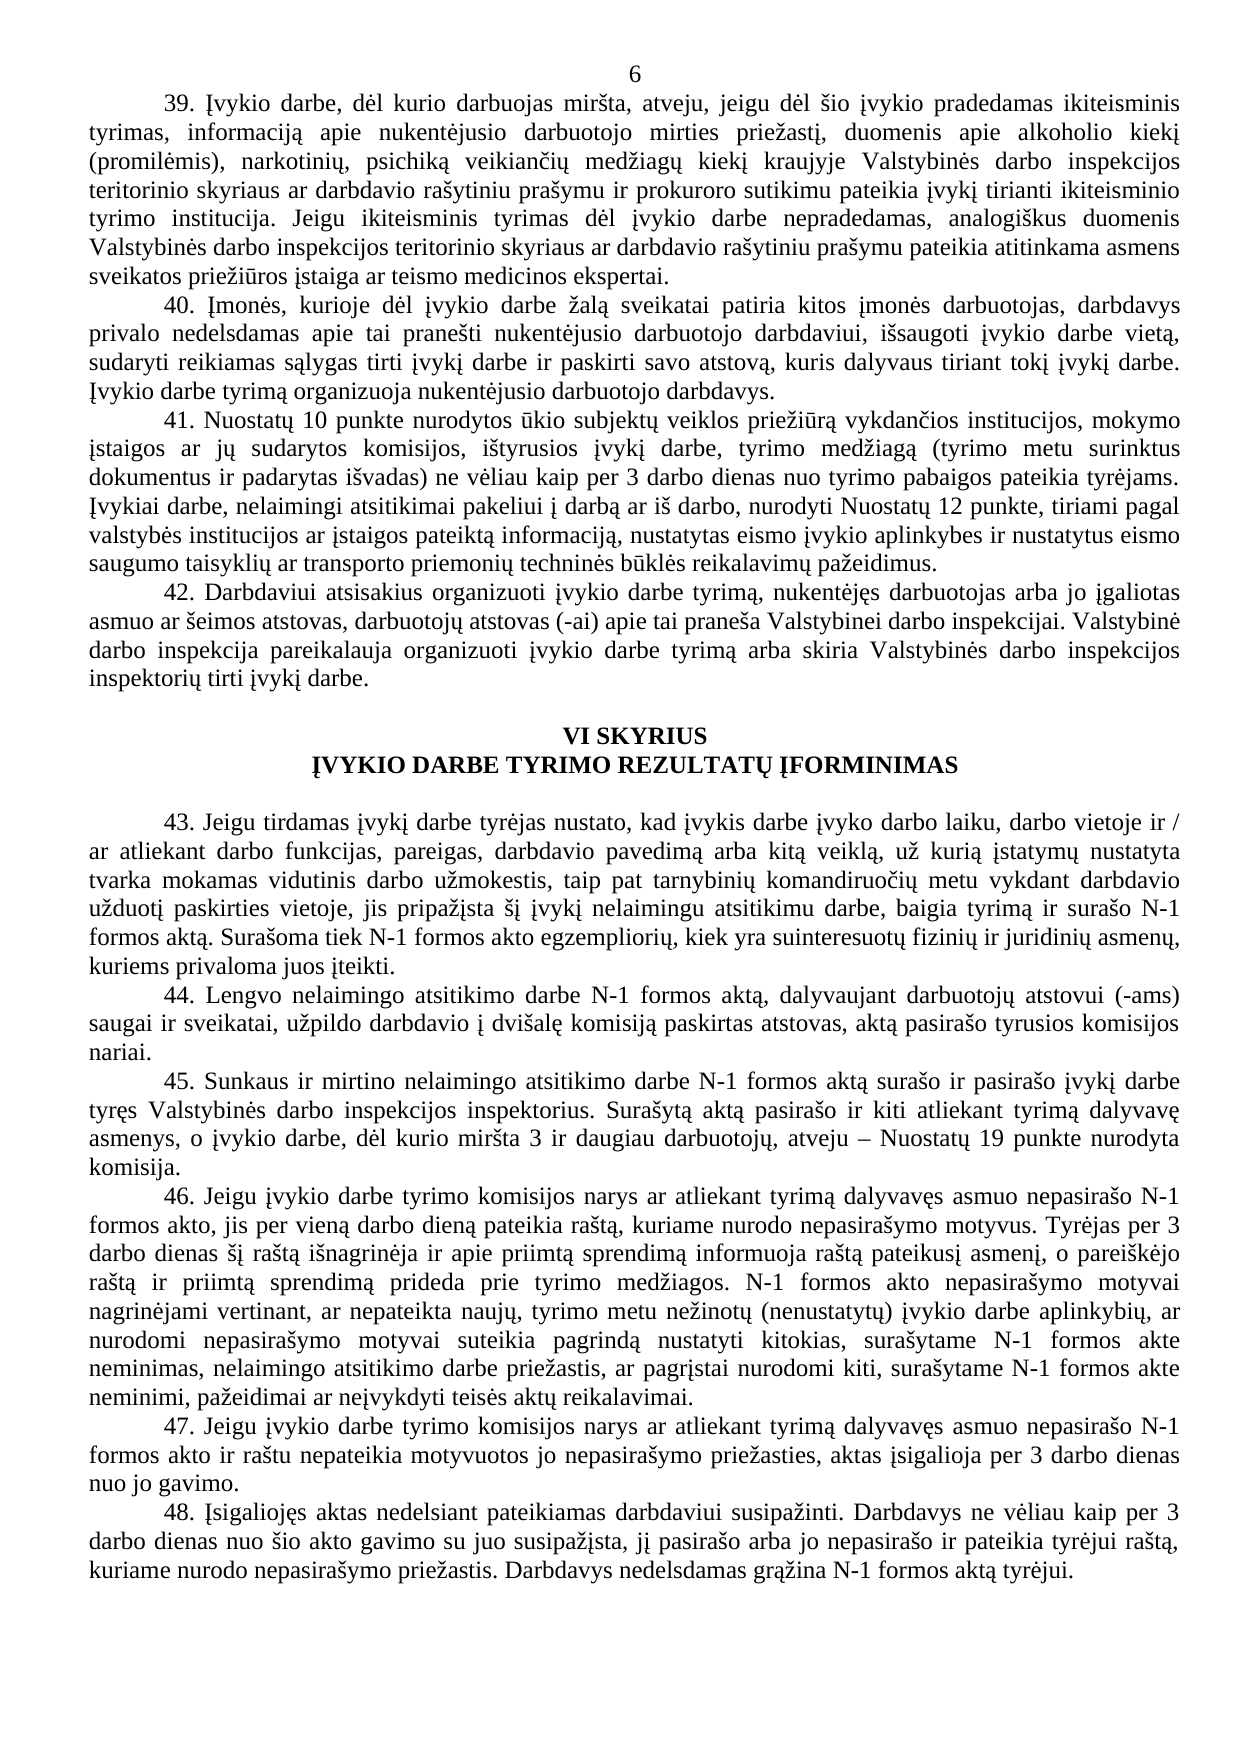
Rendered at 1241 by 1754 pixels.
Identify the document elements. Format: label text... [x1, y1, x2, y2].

text 46. Jeigu įvykio darbe tyrimo komisijos narys ar atliekant tyrimą dalyvavęs asmuo nepasirašo N-1 formos akto, jis per vieną darbo dieną pateikia raštą, kuriame nurodo nepasirašymo motyvus. Tyrėjas per 3 darbo dienas šį raštą išnagrinėja ir apie priimtą sprendimą informuoja raštą pateikusį asmenį, o pareiškėjo raštą ir priimtą sprendimą prideda prie tyrimo medžiagos. N-1 formos akto nepasirašymo motyvai nagrinėjami vertinant, ar nepateikta naujų, tyrimo metu nežinotų (nenustatytų) įvykio darbe aplinkybių, ar nurodomi nepasirašymo motyvai suteikia pagrindą nustatyti kitokias, surašytame N-1 formos akte neminimas, nelaimingo atsitikimo darbe priežastis, ar pagrįstai nurodomi kiti, surašytame N-1 formos akte neminimi, pažeidimai ar neįvykdyti teisės aktų reikalavimai. [89, 1181, 1181, 1411]
text 41. Nuostatų 10 punkte nurodytos ūkio subjektų veiklos priežiūrą vykdančios institucijos, mokymo įstaigos ar jų sudarytos komisijos, ištyrusios įvykį darbe, tyrimo medžiagą (tyrimo metu surinktus dokumentus ir padarytas išvadas) ne vėliau kaip per 3 darbo dienas nuo tyrimo pabaigos pateikia tyrėjams. Įvykiai darbe, nelaimingi atsitikimai pakeliui į darbą ar iš darbo, nurodyti Nuostatų 12 punkte, tiriami pagal valstybės institucijos ar įstaigos pateiktą informaciją, nustatytas eismo įvykio aplinkybes ir nustatytus eismo saugumo taisyklių ar transporto priemonių techninės būklės reikalavimų pažeidimus. [89, 405, 1181, 577]
text 48. Įsigaliojęs aktas nedelsiant pateikiamas darbdaviui susipažinti. Darbdavys ne vėliau kaip per 3 darbo dienas nuo šio akto gavimo su juo susipažįsta, jį pasirašo arba jo nepasirašo ir pateikia tyrėjui raštą, kuriame nurodo nepasirašymo priežastis. Darbdavys nedelsdamas grąžina N-1 formos aktą tyrėjui. [89, 1497, 1181, 1583]
text 47. Jeigu įvykio darbe tyrimo komisijos narys ar atliekant tyrimą dalyvavęs asmuo nepasirašo N-1 formos akto ir raštu nepateikia motyvuotos jo nepasirašymo priežasties, aktas įsigalioja per 3 darbo dienas nuo jo gavimo. [89, 1411, 1181, 1497]
text 42. Darbdaviui atsisakius organizuoti įvykio darbe tyrimą, nukentėjęs darbuotojas arba jo įgaliotas asmuo ar šeimos atstovas, darbuotojų atstovas (-ai) apie tai praneša Valstybinei darbo inspekcijai. Valstybinė darbo inspekcija pareikalauja organizuoti įvykio darbe tyrimą arba skiria Valstybinės darbo inspekcijos inspektorių tirti įvykį darbe. [89, 577, 1181, 692]
text 44. Lengvo nelaimingo atsitikimo darbe N-1 formos aktą, dalyvaujant darbuotojų atstovui (-ams) saugai ir sveikatai, užpildo darbdavio į dvišalę komisiją paskirtas atstovas, aktą pasirašo tyrusios komisijos nariai. [89, 980, 1181, 1066]
text VI SKYRIUS [89, 721, 1181, 750]
text 43. Jeigu tirdamas įvykį darbe tyrėjas nustato, kad įvykis darbe įvyko darbo laiku, darbo vietoje ir / ar atliekant darbo funkcijas, pareigas, darbdavio pavedimą arba kitą veiklą, už kurią įstatymų nustatyta tvarka mokamas vidutinis darbo užmokestis, taip pat tarnybinių komandiruočių metu vykdant darbdavio užduotį paskirties vietoje, jis pripažįsta šį įvykį nelaimingu atsitikimu darbe, baigia tyrimą ir surašo N-1 formos aktą. Surašoma tiek N-1 formos akto egzempliorių, kiek yra suinteresuotų fizinių ir juridinių asmenų, kuriems privaloma juos įteikti. [89, 807, 1181, 980]
text 40. Įmonės, kurioje dėl įvykio darbe žalą sveikatai patiria kitos įmonės darbuotojas, darbdavys privalo nedelsdamas apie tai pranešti nukentėjusio darbuotojo darbdaviui, išsaugoti įvykio darbe vietą, sudaryti reikiamas sąlygas tirti įvykį darbe ir paskirti savo atstovą, kuris dalyvaus tiriant tokį įvykį darbe. Įvykio darbe tyrimą organizuoja nukentėjusio darbuotojo darbdavys. [89, 290, 1181, 405]
text 45. Sunkaus ir mirtino nelaimingo atsitikimo darbe N-1 formos aktą surašo ir pasirašo įvykį darbe tyręs Valstybinės darbo inspekcijos inspektorius. Surašytą aktą pasirašo ir kiti atliekant tyrimą dalyvavę asmenys, o įvykio darbe, dėl kurio miršta 3 ir daugiau darbuotojų, atveju – Nuostatų 19 punkte nurodyta komisija. [89, 1066, 1181, 1181]
text ĮVYKIO DARBE TYRIMO REZULTATŲ ĮFORMINIMAS [89, 750, 1181, 778]
text 39. Įvykio darbe, dėl kurio darbuojas miršta, atveju, jeigu dėl šio įvykio pradedamas ikiteisminis tyrimas, informaciją apie nukentėjusio darbuotojo mirties priežastį, duomenis apie alkoholio kiekį (promilėmis), narkotinių, psichiką veikiančių medžiagų kiekį kraujyje Valstybinės darbo inspekcijos teritorinio skyriaus ar darbdavio rašytiniu prašymu ir prokuroro sutikimu pateikia įvykį tirianti ikiteisminio tyrimo institucija. Jeigu ikiteisminis tyrimas dėl įvykio darbe nepradedamas, analogiškus duomenis Valstybinės darbo inspekcijos teritorinio skyriaus ar darbdavio rašytiniu prašymu pateikia atitinkama asmens sveikatos priežiūros įstaiga ar teismo medicinos ekspertai. [89, 88, 1181, 290]
